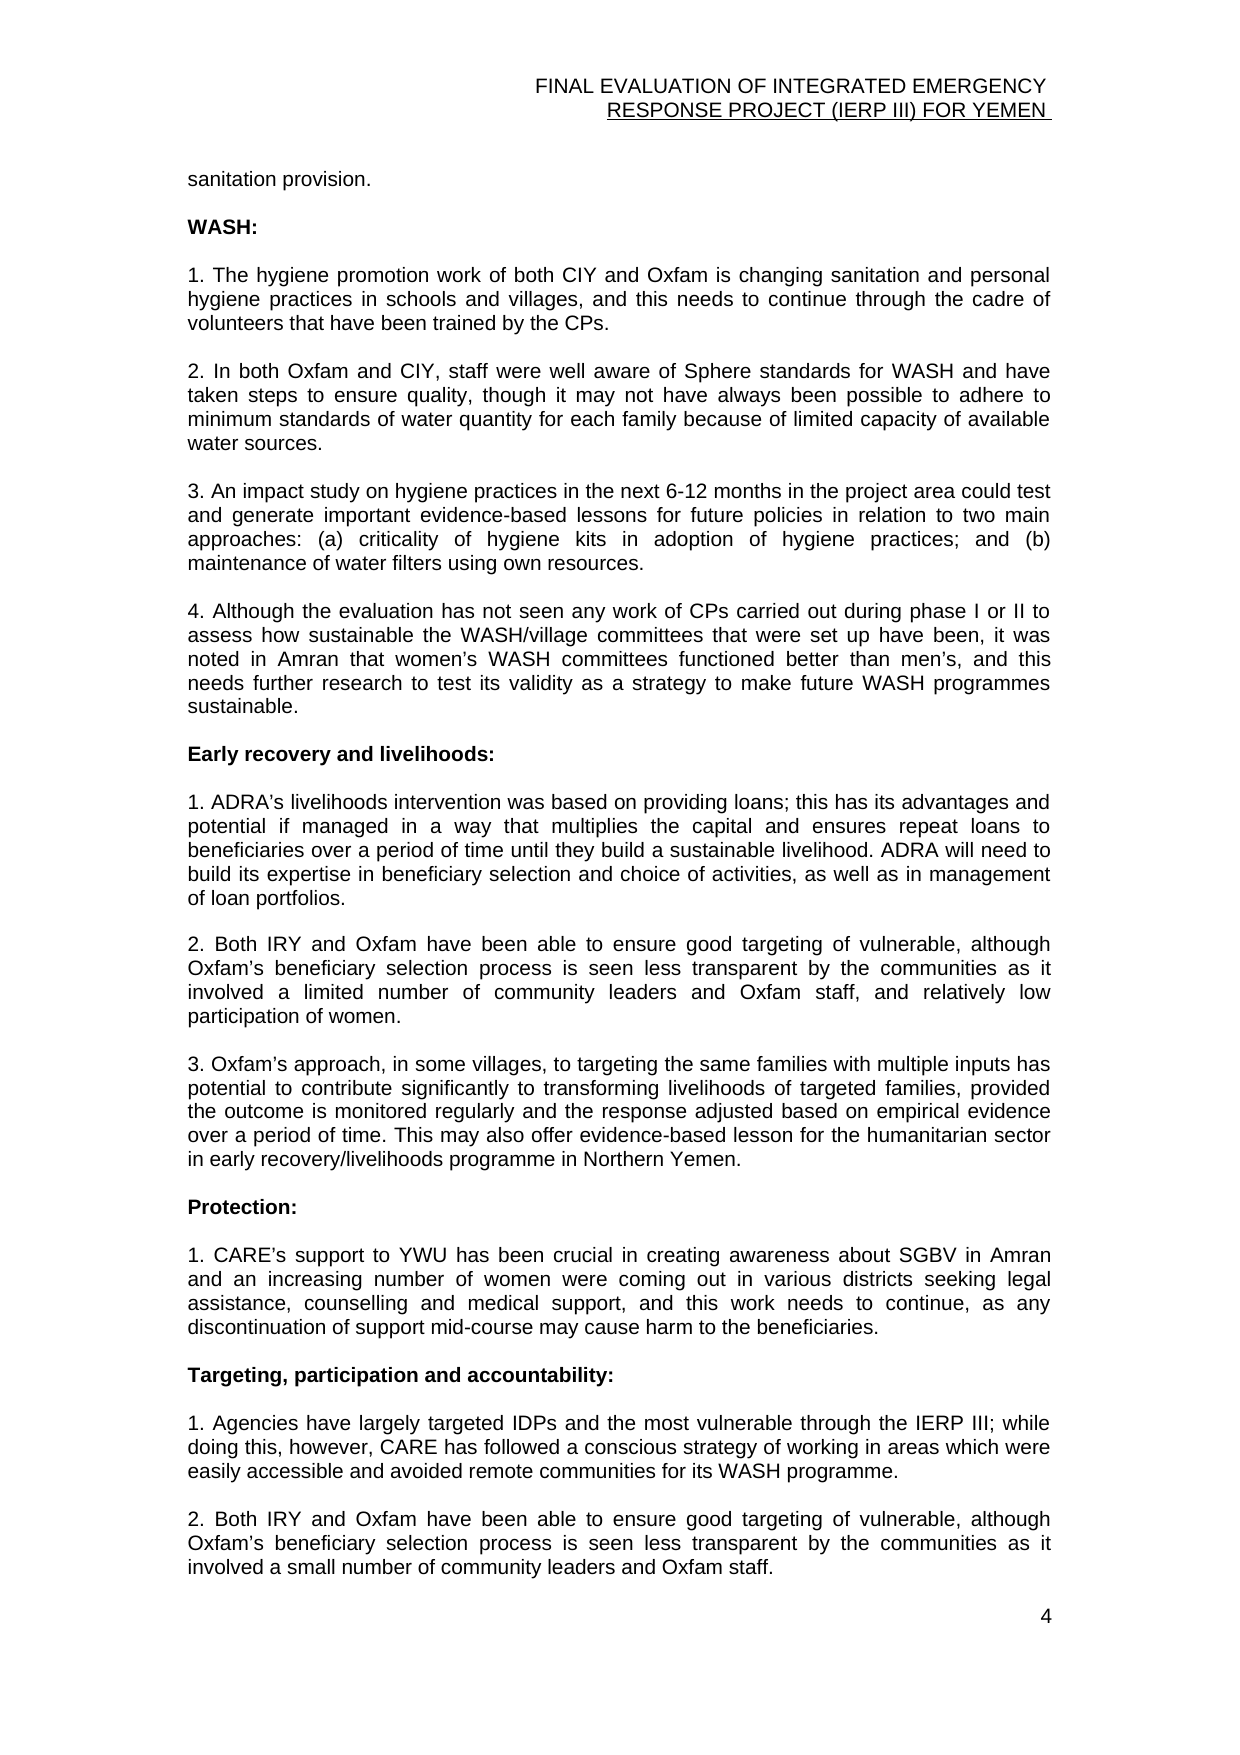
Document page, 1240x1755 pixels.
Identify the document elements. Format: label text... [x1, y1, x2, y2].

text 2. Both IRY and Oxfam have been able to ensure good targeting of vulnerable, although Oxfam’s beneficiary selection process is seen less transparent by the communities as it involved a small number of community leaders and Oxfam staff. [187, 1507, 1052, 1578]
text 1. Agencies have largely targeted IDPs and the most vulnerable through the IERP III; while doing this, however, CARE has followed a conscious strategy of working in areas which were easily accessible and avoided remote communities for its WASH programme. [187, 1411, 1052, 1483]
text 1. The hygiene promotion work of both CIY and Oxfam is changing sanitation and personal hygiene practices in schools and villages, and this needs to continue through the cadre of volunteers that have been trained by the CPs. [187, 263, 1052, 335]
text sanitation provision. [187, 167, 1052, 191]
text Early recovery and livelihoods: [187, 742, 1052, 766]
text Targeting, participation and accountability: [187, 1363, 1052, 1387]
text 4. Although the evaluation has not seen any work of CPs carried out during phase I or II to assess how sustainable the WASH/village committees that were set up have been, it was noted in Amran that women’s WASH committees functioned better than men’s, and this needs further research to test its validity as a strategy to make future WASH programmes sustainable. [187, 598, 1052, 718]
text Protection: [187, 1195, 1052, 1219]
text 3. An impact study on hygiene practices in the next 6-12 months in the project area could test and generate important evidence-based lessons for future policies in relation to two main approaches: (a) criticality of hygiene kits in adoption of hygiene practices; and (b) maintenance of water filters using own resources. [187, 479, 1052, 574]
text 2. In both Oxfam and CIY, staff were well aware of Sphere standards for WASH and have taken steps to ensure quality, though it may not have always been possible to adhere to minimum standards of water quantity for each family because of limited capacity of available water sources. [187, 359, 1052, 455]
text 2. Both IRY and Oxfam have been able to ensure good targeting of vulnerable, although Oxfam’s beneficiary selection process is seen less transparent by the communities as it involved a limited number of community leaders and Oxfam staff, and relatively low participation of women. [187, 932, 1052, 1027]
text 3. Oxfam’s approach, in some villages, to targeting the same families with multiple inputs has potential to contribute significantly to transforming livelihoods of targeted families, provided the outcome is monitored regularly and the response adjusted based on empirical evidence over a period of time. This may also offer evidence-based lesson for the humanitarian sector in early recovery/livelihoods programme in Northern Yemen. [187, 1051, 1052, 1171]
text 1. ADRA’s livelihoods intervention was based on providing loans; this has its advantages and potential if managed in a way that multiplies the capital and ensures repeat loans to beneficiaries over a period of time until they build a sustainable livelihood. ADRA will need to build its expertise in beneficiary selection and choice of activities, as well as in management of loan portfolios. [187, 790, 1052, 910]
text WASH: [187, 215, 1052, 239]
text 1. CARE’s support to YWU has been crucial in creating awareness about SGBV in Amran and an increasing number of women were coming out in various districts seeking legal assistance, counselling and medical support, and this work needs to continue, as any discontinuation of support mid-course may cause harm to the beneficiaries. [187, 1243, 1052, 1339]
